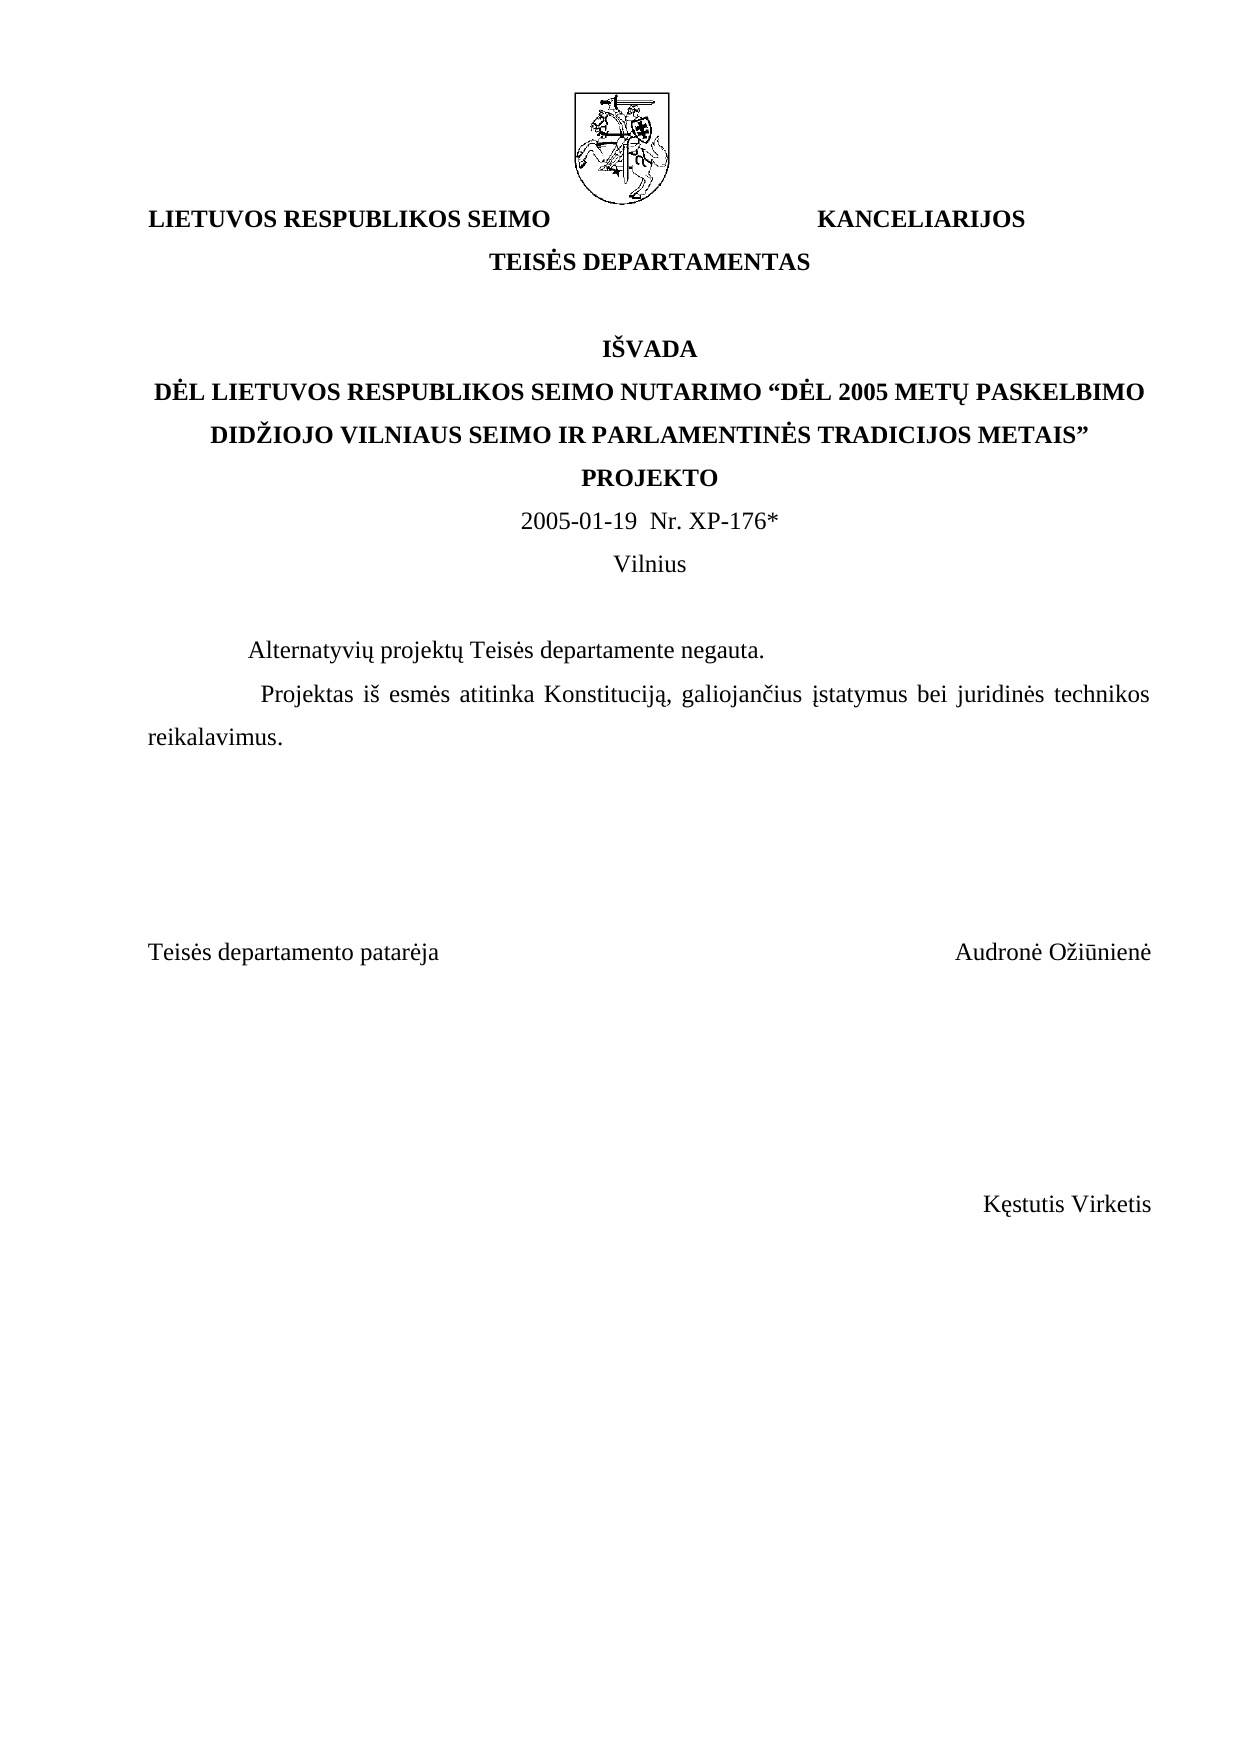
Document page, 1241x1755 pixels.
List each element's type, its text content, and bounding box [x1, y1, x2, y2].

text Teisės departamento patarėja Audronė Ožiūnienė [148, 937, 1152, 1009]
text TEISĖS DEPARTAMENTAS [148, 247, 1152, 276]
text Kęstutis Virketis [148, 1189, 1152, 1218]
text LIETUVOS RESPUBLIKOS SEIMO KANCELIARIJOS [148, 204, 1152, 233]
text IŠVADA [148, 334, 1152, 362]
text 2005-01-19 Nr. XP-176* [148, 506, 1152, 535]
text Vilnius [148, 549, 1152, 578]
text Alternatyvių projektų Teisės departamente negauta. [148, 636, 1152, 664]
text Projektas iš esmės atitinka Konstituciją, galiojančius įstatymus bei juridinės technikos reikalavimus. [148, 679, 1152, 751]
text DĖL LIETUVOS RESPUBLIKOS SEIMO NUTARIMO “DĖL 2005 METŲ PASKELBIMO DIDŽIOJO VILNIAUS SEIMO IR PARLAMENTINĖS TRADICIJOS METAIS” PROJEKTO [148, 377, 1152, 492]
